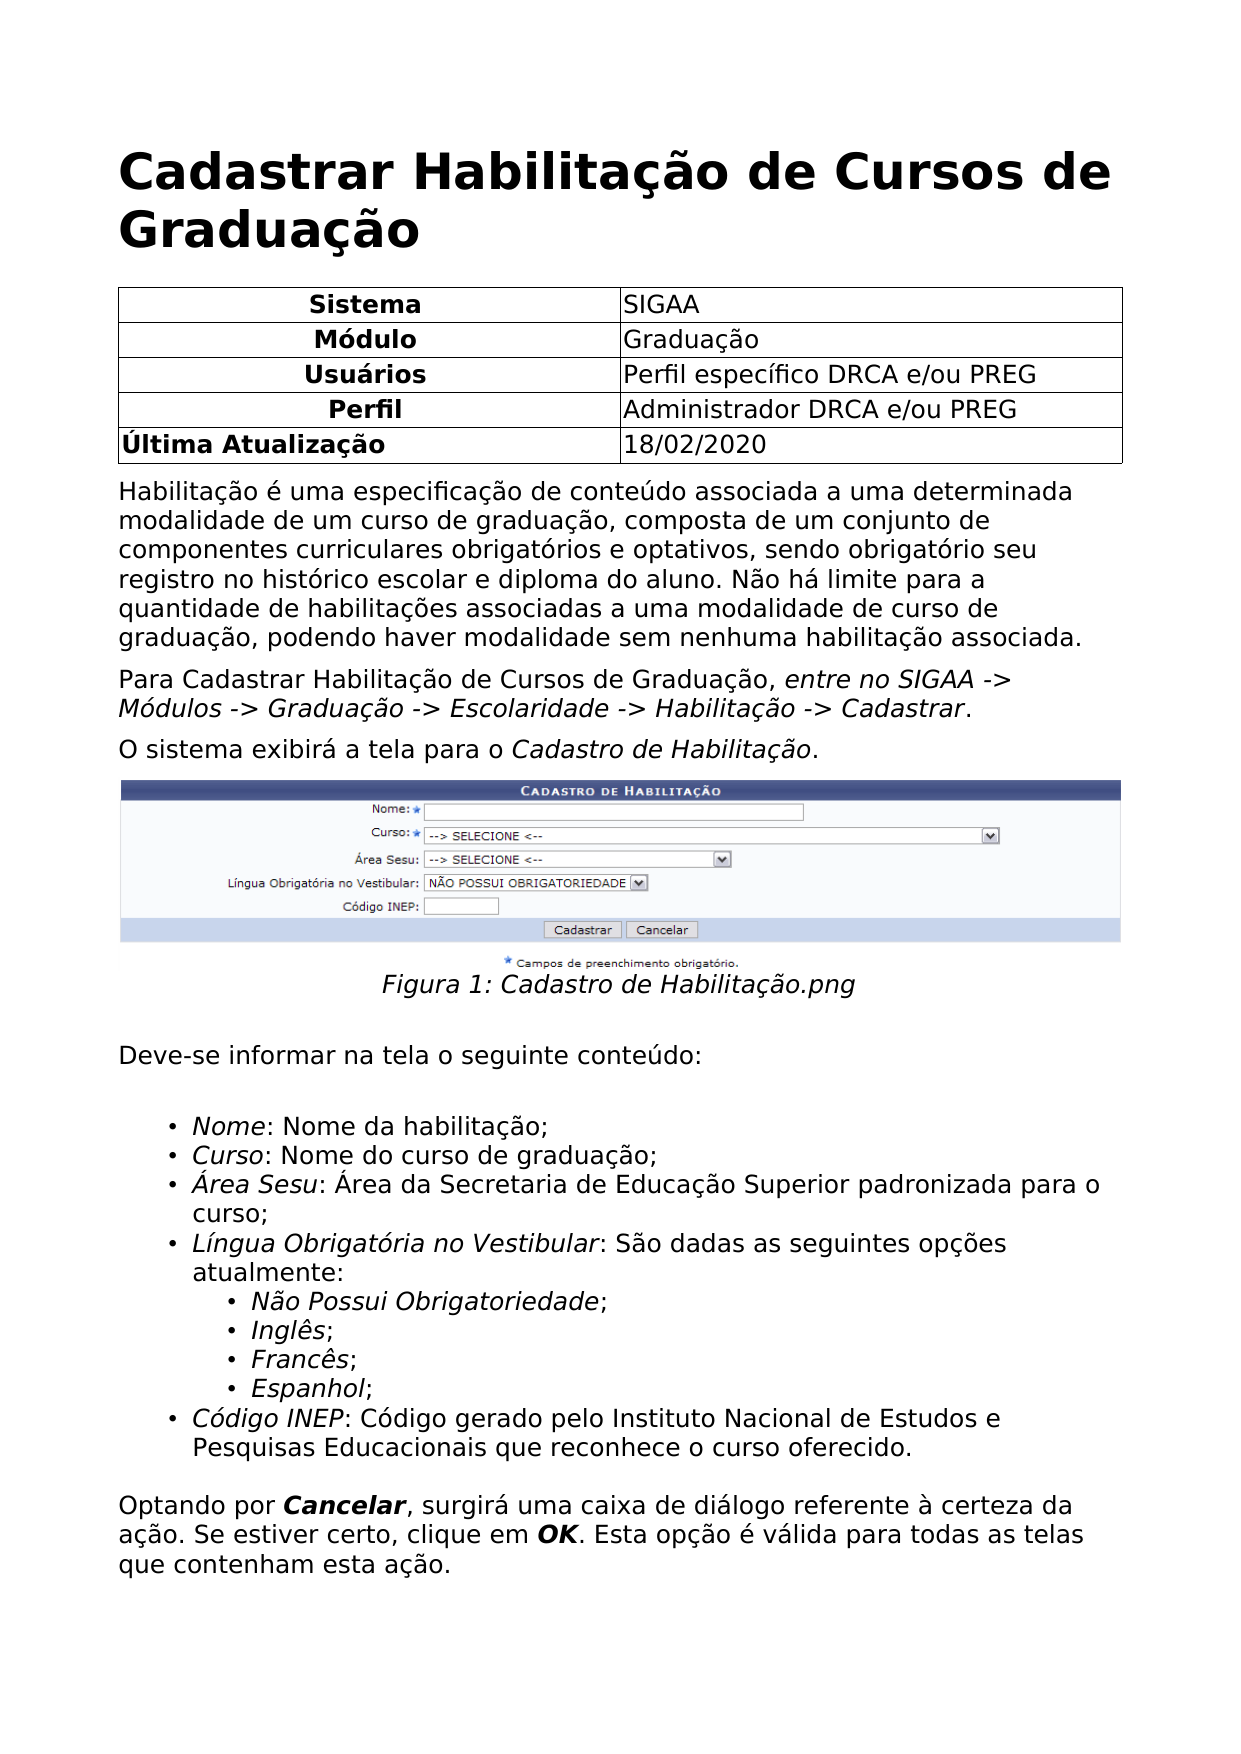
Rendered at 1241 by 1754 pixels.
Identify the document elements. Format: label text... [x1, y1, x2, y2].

table_cell Perfil [119, 393, 620, 427]
table_cell Módulo [119, 323, 620, 357]
table_header Sistema [119, 288, 620, 322]
table_cell Usuários [119, 358, 620, 392]
list Área Sesu: Área da Secretaria de Educação Superior padronizada para o curso; [177, 1170, 1122, 1229]
text Optando por Cancelar, surgirá uma caixa de diálogo referente à certeza da ação. Se estiver certo, clique em OK. Esta opção é válida para todas as telas que contenham esta ação. [118, 1492, 1122, 1579]
list Inglês; [236, 1316, 1122, 1345]
list Francês; [236, 1345, 1122, 1374]
subtitle Cadastrar Habilitação de Cursos de Graduação [118, 143, 1122, 259]
table_header SIGAA [621, 288, 1122, 322]
list Espanhol; [236, 1374, 1122, 1404]
table_cell Administrador DRCA e/ou PREG [621, 393, 1122, 427]
list Nome: Nome da habilitação; [177, 1112, 1122, 1141]
list Não Possui Obrigatoriedade; [236, 1287, 1122, 1316]
list Língua Obrigatória no Vestibular: São dadas as seguintes opções atualmente: [177, 1229, 1122, 1287]
table_cell Última Atualização [119, 428, 620, 462]
text O sistema exibirá a tela para o Cadastro de Habilitação. [118, 736, 1122, 765]
list Código INEP: Código gerado pelo Instituto Nacional de Estudos e Pesquisas Educacionais que reconhece o curso oferecido. [177, 1404, 1122, 1462]
table_cell Perfil específico DRCA e/ou PREG [621, 358, 1122, 392]
table_cell Graduação [621, 323, 1122, 357]
text Figura 1: Cadastro de Habilitação.png [118, 971, 1122, 999]
text Deve-se informar na tela o seguinte conteúdo: [118, 1041, 1122, 1070]
text Habilitação é uma especificação de conteúdo associada a uma determinada modalidade de um curso de graduação, composta de um conjunto de componentes curriculares obrigatórios e optativos, sendo obrigatório seu registro no histórico escolar e diploma do aluno. Não há limite para a quantidade de habilitações associadas a uma modalidade de curso de graduação, podendo haver modalidade sem nenhuma habilitação associada. [118, 477, 1122, 652]
list Curso: Nome do curso de graduação; [177, 1141, 1122, 1170]
picture [118, 777, 1123, 971]
text Para Cadastrar Habilitação de Cursos de Graduação, entre no SIGAA -> Módulos -> Graduação -> Escolaridade -> Habilitação -> Cadastrar. [118, 665, 1122, 723]
table_cell 18/02/2020 [621, 428, 1122, 462]
